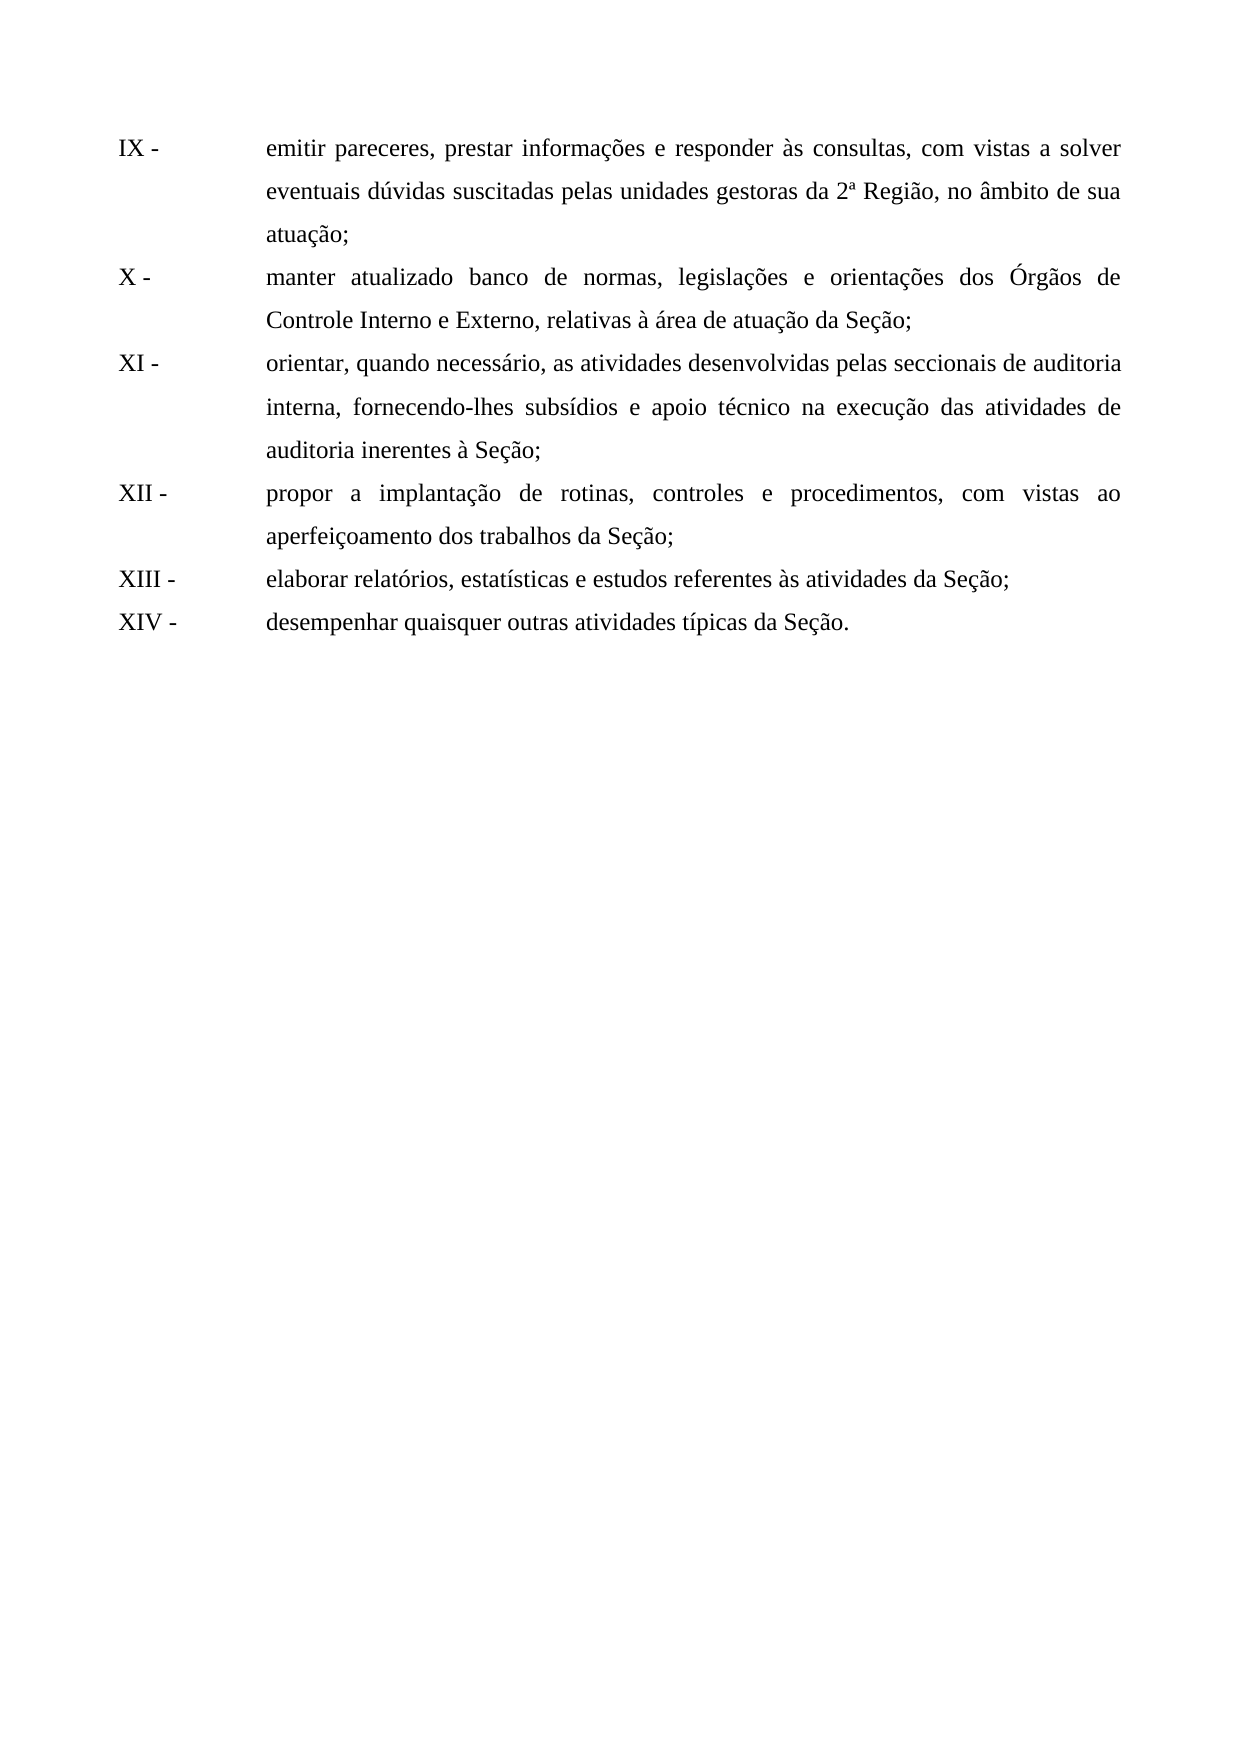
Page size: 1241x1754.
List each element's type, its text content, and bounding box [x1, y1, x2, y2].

list emitir pareceres, prestar informações e responder às consultas, com vistas a solver eventuais dúvidas suscitadas pelas unidades gestoras da 2ª Região, no âmbito de sua atuação; [118, 133, 1122, 248]
list propor a implantação de rotinas, controles e procedimentos, com vistas ao aperfeiçoamento dos trabalhos da Seção; [118, 478, 1122, 550]
list desempenhar quaisquer outras atividades típicas da Seção. [118, 607, 1122, 636]
list orientar, quando necessário, as atividades desenvolvidas pelas seccionais de auditoria interna, fornecendo-lhes subsídios e apoio técnico na execução das atividades de auditoria inerentes à Seção; [118, 348, 1122, 463]
list elaborar relatórios, estatísticas e estudos referentes às atividades da Seção; [118, 564, 1122, 593]
list manter atualizado banco de normas, legislações e orientações dos Órgãos de Controle Interno e Externo, relativas à área de atuação da Seção; [118, 262, 1122, 334]
